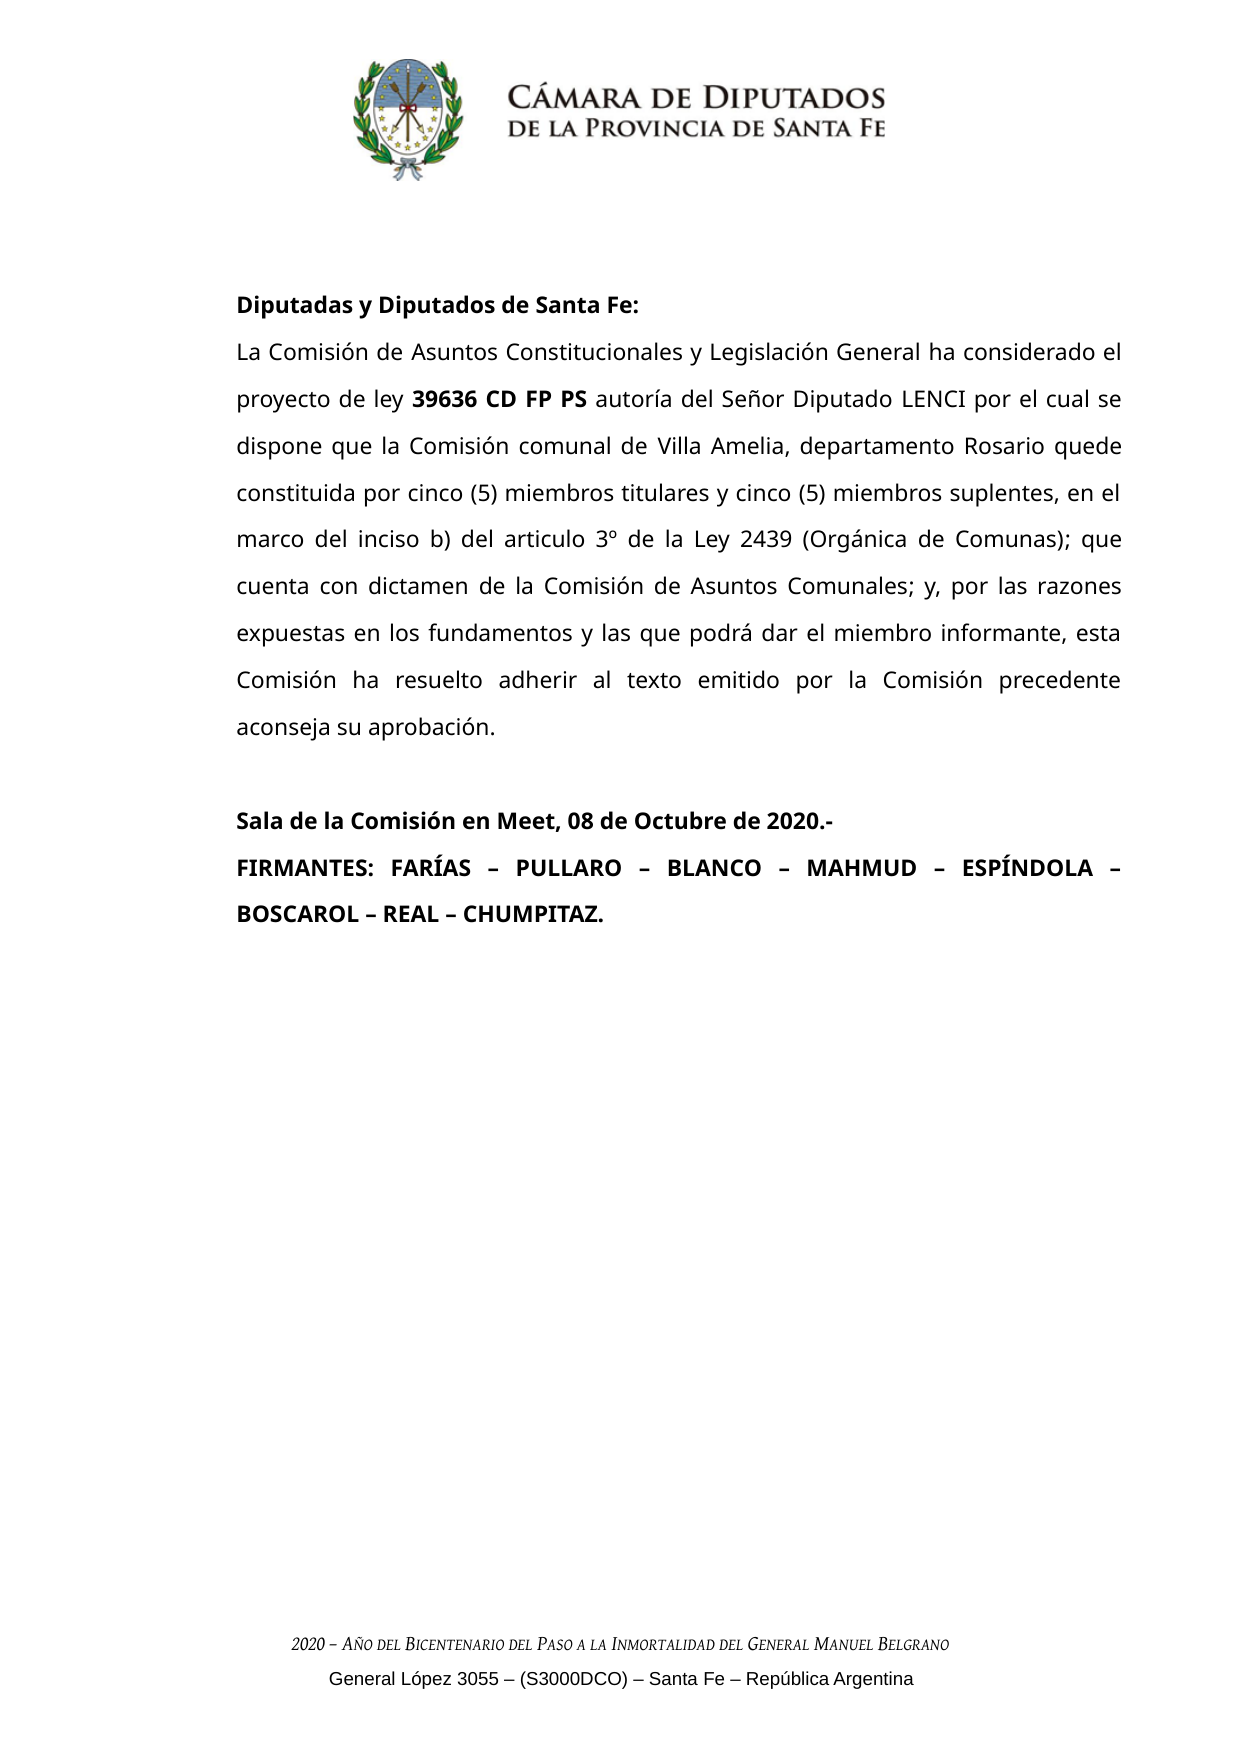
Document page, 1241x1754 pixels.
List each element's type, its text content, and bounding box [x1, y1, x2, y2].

text FIRMANTES: FARÍAS – PULLARO – BLANCO – MAHMUD – ESPÍNDOLA – BOSCAROL – REAL – CHUMPITAZ. [236, 852, 1122, 930]
text Sala de la Comisión en Meet, 08 de Octubre de 2020.- [236, 805, 1122, 836]
text Diputadas y Diputados de Santa Fe: [236, 289, 1122, 320]
text La Comisión de Asuntos Constitucionales y Legislación General ha considerado el proyecto de ley 39636 CD FP PS autoría del Señor Diputado LENCI por el cual se dispone que la Comisión comunal de Villa Amelia, departamento Rosario quede constituida por cinco (5) miembros titulares y cinco (5) miembros suplentes, en el marco del inciso b) del articulo 3º de la Ley 2439 (Orgánica de Comunas); que cuenta con dictamen de la Comisión de Asuntos Comunales; y, por las razones expuestas en los fundamentos y las que podrá dar el miembro informante, esta Comisión ha resuelto adherir al texto emitido por la Comisión precedente aconseja su aprobación. [236, 336, 1122, 742]
